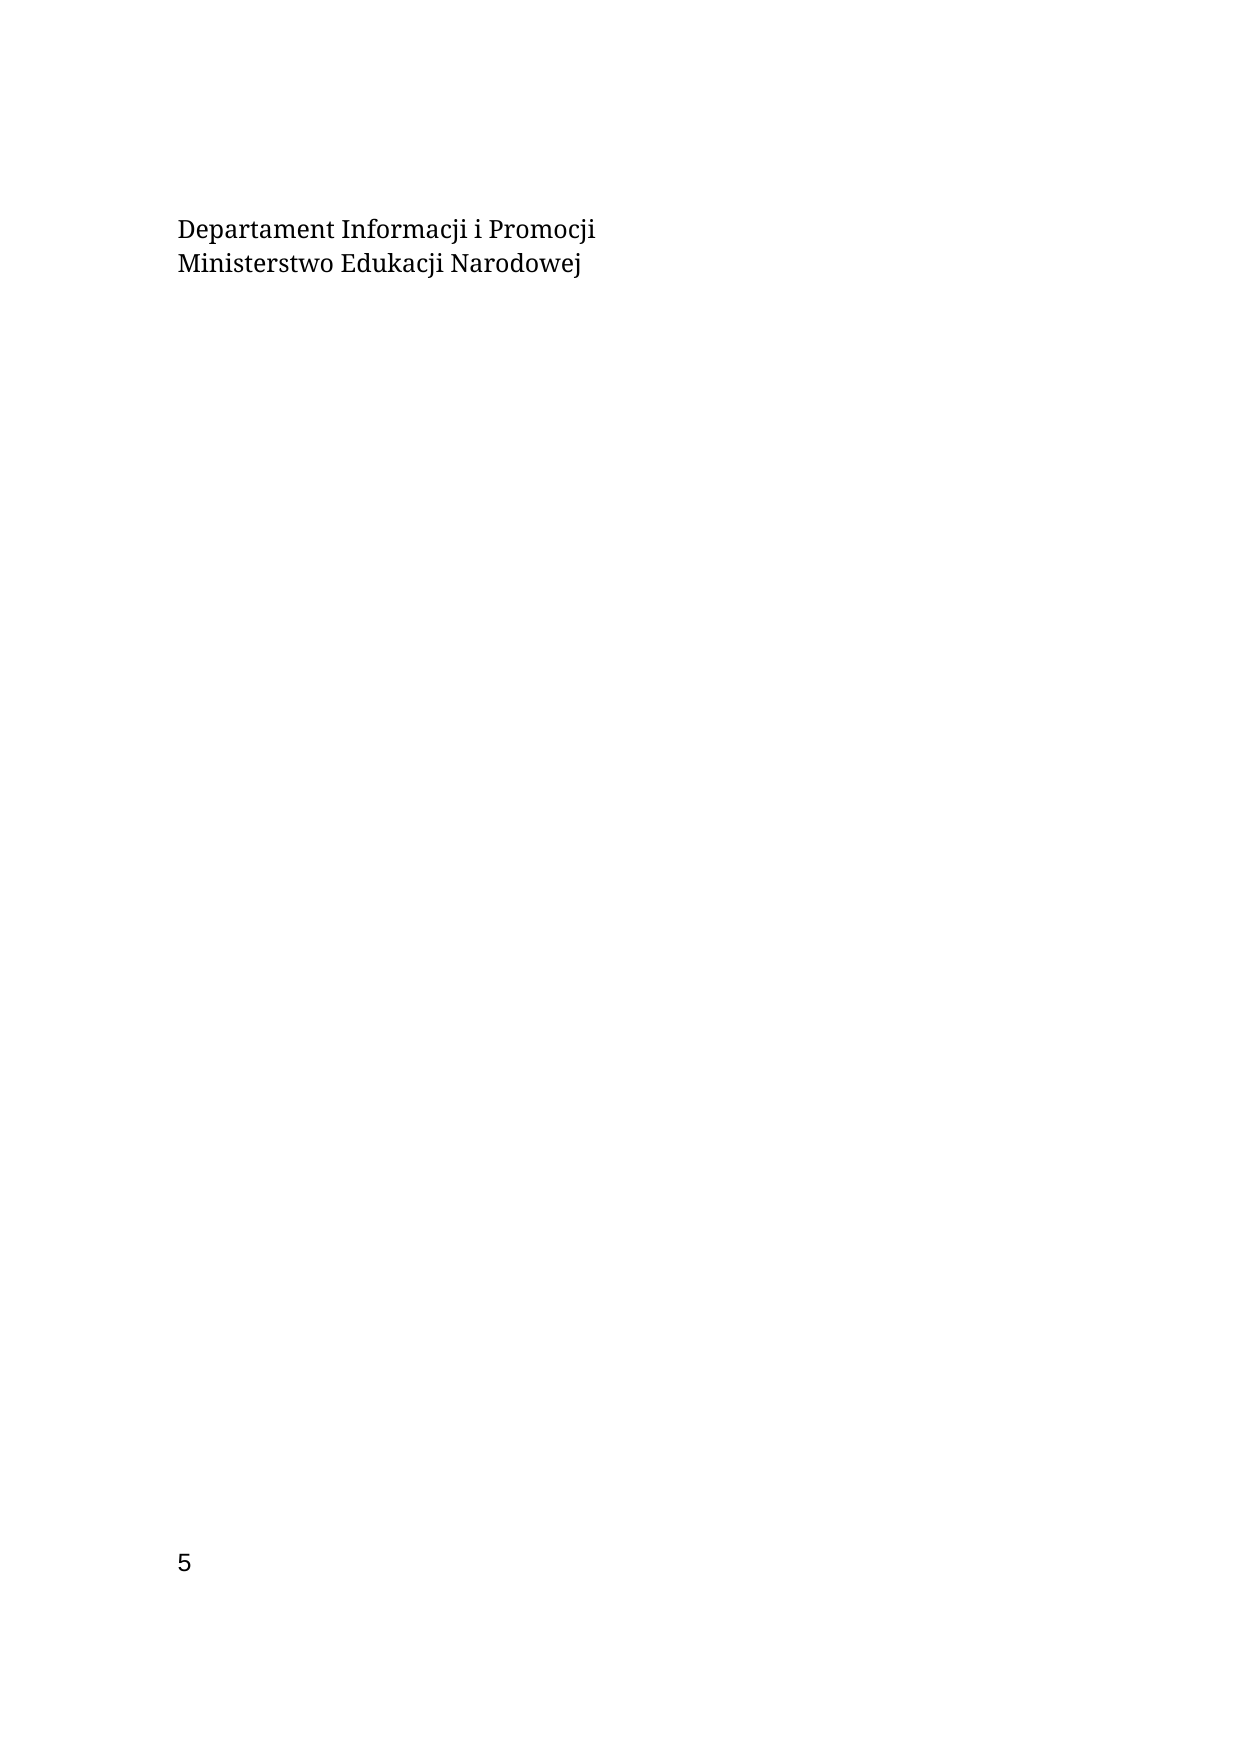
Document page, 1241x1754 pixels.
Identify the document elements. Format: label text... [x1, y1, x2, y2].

text Departament Informacji i Promocji [177, 211, 1063, 245]
text Ministerstwo Edukacji Narodowej [177, 245, 1063, 279]
